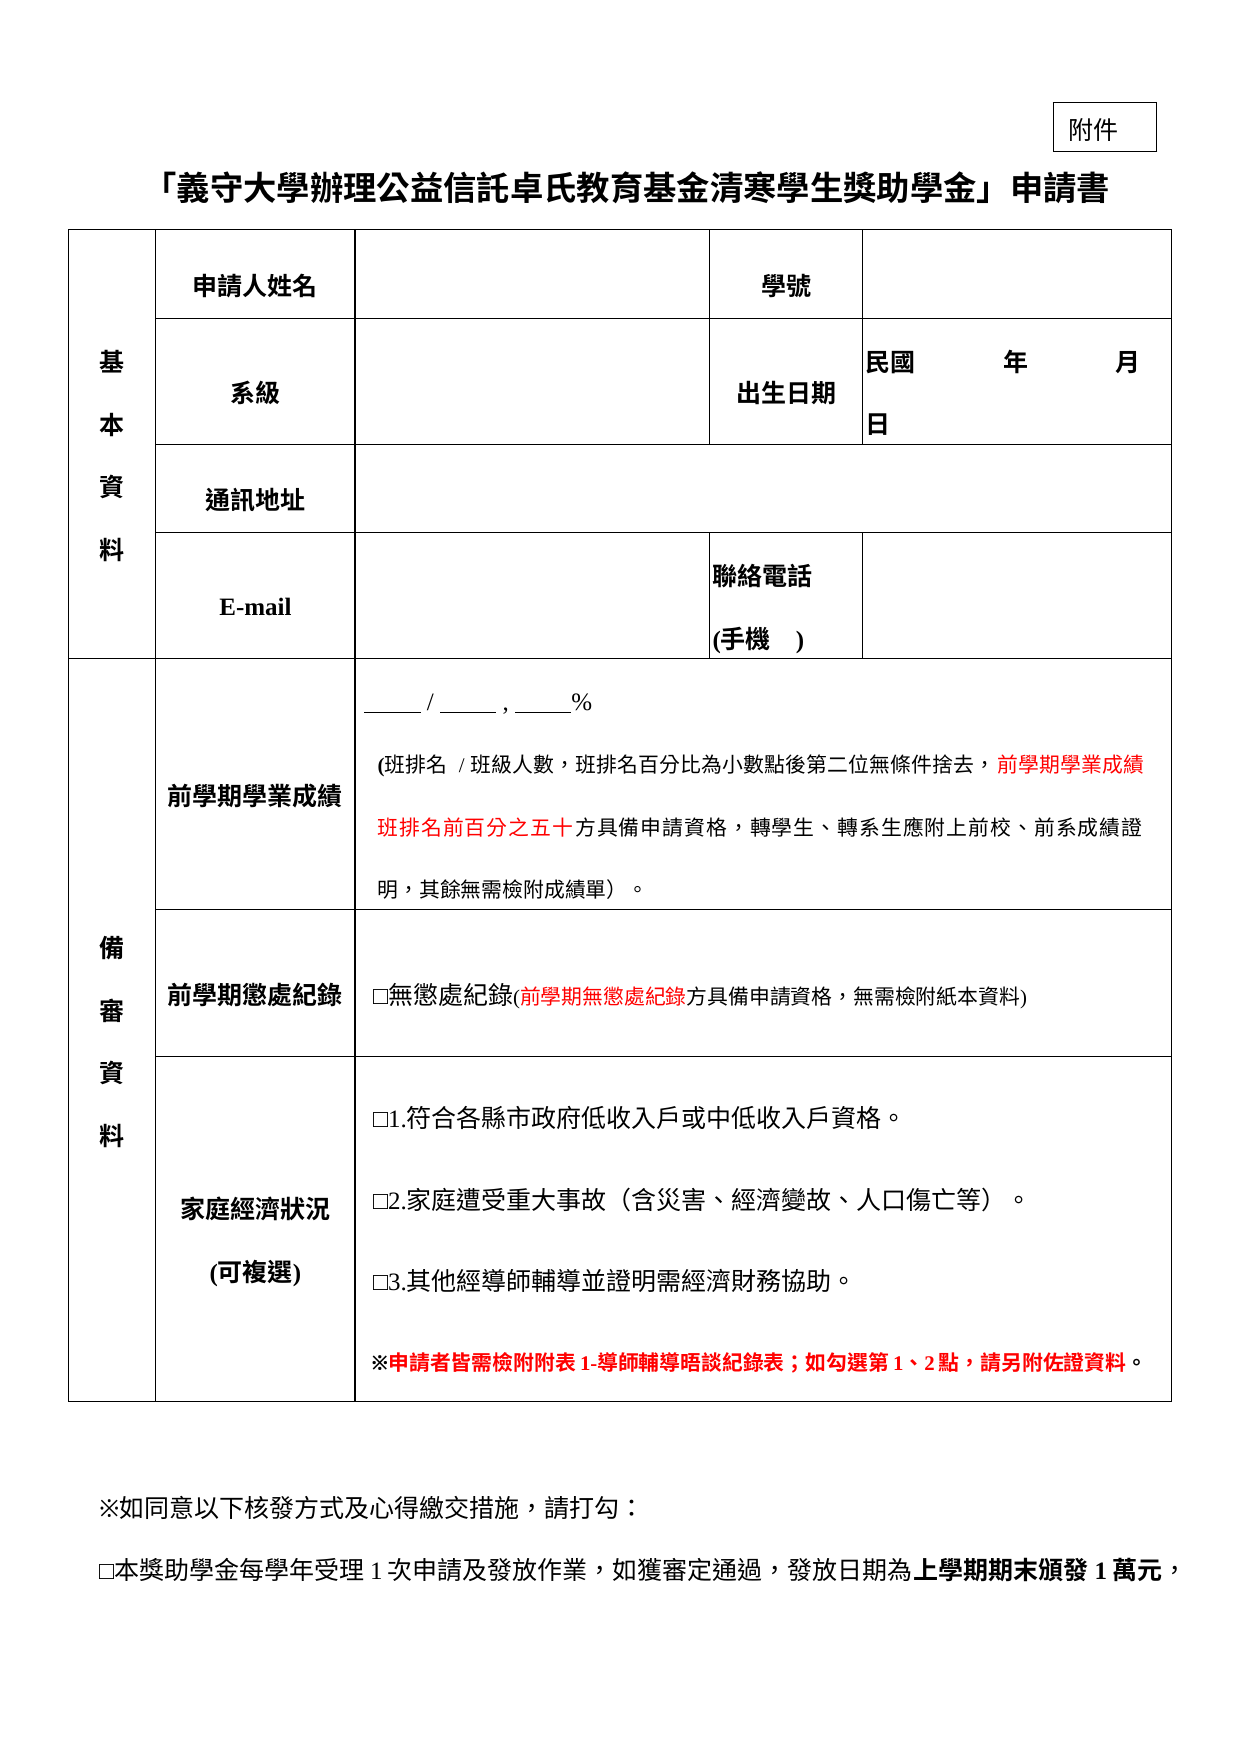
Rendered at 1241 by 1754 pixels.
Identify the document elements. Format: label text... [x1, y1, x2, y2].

text 「義守大學辦理公益信託卓氏教育基金清寒學生獎助學金」申請書 [143, 158, 1147, 210]
table_cell □無懲處紀錄(前學期無懲處紀錄方具備申請資格，無需檢附紙本資料) [356, 910, 1171, 1056]
text 附件 [1069, 110, 1141, 143]
table_cell 備 審 資 料 [69, 659, 155, 1401]
table_cell [863, 533, 1171, 658]
table_cell 前學期學業成績 [156, 659, 354, 909]
table_header [356, 230, 709, 318]
text □本獎助學金每學年受理1次申請及發放作業，如獲審定通過，發放日期為上學期期末頒發1萬元，並請於上學期第14週前繳交個人就讀歷程與心得等相關資料至課外活動指導組，以利獎助學金核撥，逾期未繳交者，視同放棄該學期申請資格。 [99, 1527, 1162, 1589]
text ※如同意以下核發方式及心得繳交措施，請打勾： [99, 1464, 1147, 1527]
table_cell [356, 533, 709, 658]
table_cell 通訊地址 [156, 445, 354, 532]
table_header 學號 [710, 230, 862, 318]
table_cell E-mail [156, 533, 354, 658]
text [1054, 103, 1156, 151]
table_header 申請人姓名 [156, 230, 354, 318]
table_cell 前學期懲處紀錄 [156, 910, 354, 1056]
table_header [863, 230, 1171, 318]
table_header 基 本 資 料 [69, 230, 155, 658]
table_cell 系級 [156, 319, 354, 444]
table_cell 聯絡電話 (手機 ) [710, 533, 862, 658]
table_cell [356, 319, 709, 444]
table_cell / , % (班排名 / 班級人數，班排名百分比為小數點後第二位無條件捨去，前學期學業成績班排名前百分之五十方具備申請資格，轉學生、轉系生應附上前校、前系成績證明，其餘無需檢附成績單）。 [356, 659, 1171, 909]
table_cell [356, 445, 1171, 532]
table_cell 家庭經濟狀況 (可複選) [156, 1057, 354, 1401]
table_cell 民國 年 月 日 [863, 319, 1171, 444]
table_cell □1.符合各縣市政府低收入戶或中低收入戶資格。 □2.家庭遭受重大事故（含災害、經濟變故、人口傷亡等）。 □3.其他經導師輔導並證明需經濟財務協助。 ※申請者皆需檢附附表1-導師輔導晤談紀錄表；如勾選第1、2點，請另附佐證資料。 [356, 1057, 1171, 1401]
table_cell 出生日期 [710, 319, 862, 444]
